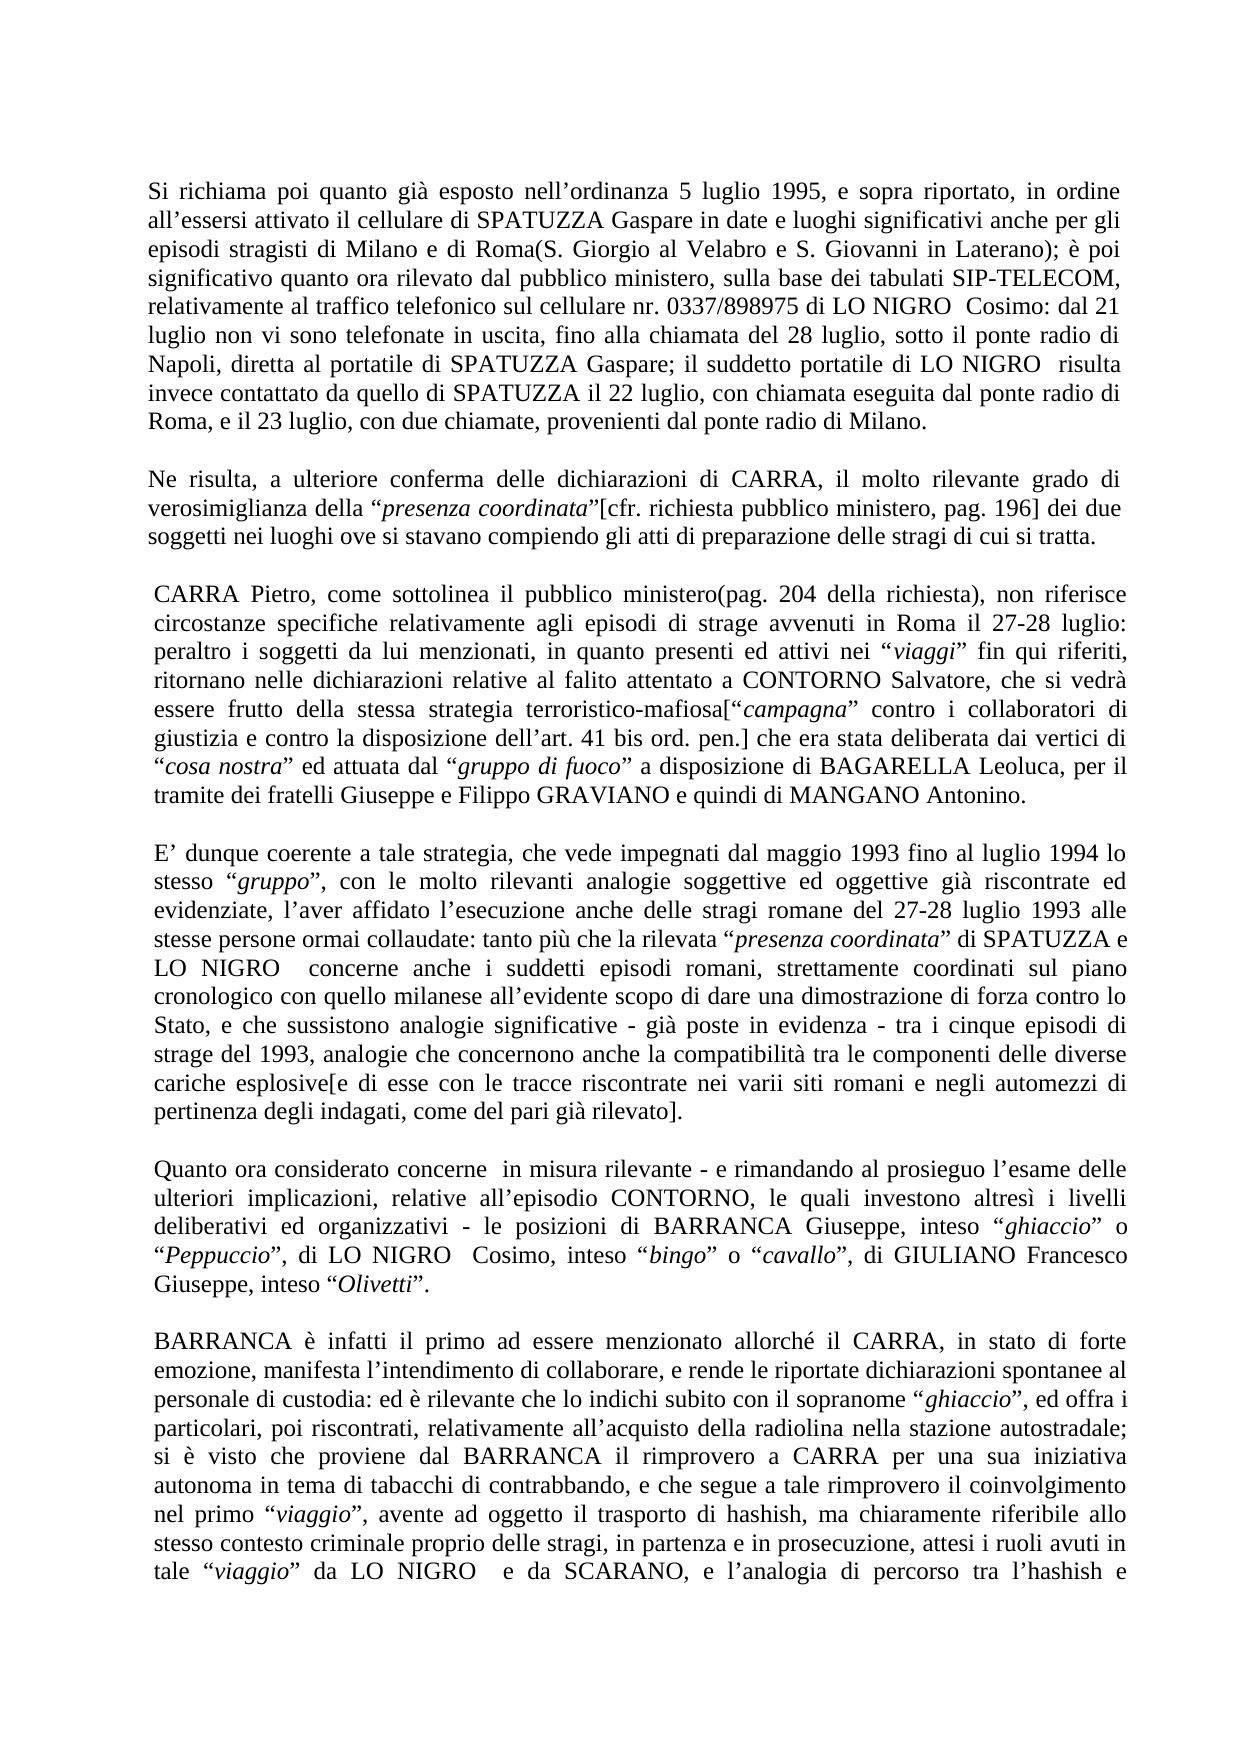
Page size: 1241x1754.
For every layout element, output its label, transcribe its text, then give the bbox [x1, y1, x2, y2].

text CARRA Pietro, come sottolinea il pubblico ministero(pag. 204 della richiesta), non riferisce circostanze specifiche relativamente agli episodi di strage avvenuti in Roma il 27-28 luglio: peraltro i soggetti da lui menzionati, in quanto presenti ed attivi nei “viaggi” fin qui riferiti, ritornano nelle dichiarazioni relative al falito attentato a CONTORNO Salvatore, che si vedrà essere frutto della stessa strategia terroristico-mafiosa[“campagna” contro i collaboratori di giustizia e contro la disposizione dell’art. 41 bis ord. pen.] che era stata deliberata dai vertici di “cosa nostra” ed attuata dal “gruppo di fuoco” a disposizione di BAGARELLA Leoluca, per il tramite dei fratelli Giuseppe e Filippo GRAVIANO e quindi di MANGANO Antonino. [148, 579, 1122, 809]
text E’ dunque coerente a tale strategia, che vede impegnati dal maggio 1993 fino al luglio 1994 lo stesso “gruppo”, con le molto rilevanti analogie soggettive ed oggettive già riscontrate ed evidenziate, l’aver affidato l’esecuzione anche delle stragi romane del 27-28 luglio 1993 alle stesse persone ormai collaudate: tanto più che la rilevata “presenza coordinata” di SPATUZZA e LO NIGRO concerne anche i suddetti episodi romani, strettamente coordinati sul piano cronologico con quello milanese all’evidente scopo di dare una dimostrazione di forza contro lo Stato, e che sussistono analogie significative - già poste in evidenza - tra i cinque episodi di strage del 1993, analogie che concernono anche la compatibilità tra le componenti delle diverse cariche esplosive[e di esse con le tracce riscontrate nei varii siti romani e negli automezzi di pertinenza degli indagati, come del pari già rilevato]. [148, 838, 1122, 1125]
text BARRANCA è infatti il primo ad essere menzionato allorché il CARRA, in stato di forte emozione, manifesta l’intendimento di collaborare, e rende le riportate dichiarazioni spontanee al personale di custodia: ed è rilevante che lo indichi subito con il sopranome “ghiaccio”, ed offra i particolari, poi riscontrati, relativamente all’acquisto della radiolina nella stazione autostradale; si è visto che proviene dal BARRANCA il rimprovero a CARRA per una sua iniziativa autonoma in tema di tabacchi di contrabbando, e che segue a tale rimprovero il coinvolgimento nel primo “viaggio”, avente ad oggetto il trasporto di hashish, ma chiaramente riferibile allo stesso contesto criminale proprio delle stragi, in partenza e in prosecuzione, attesi i ruoli avuti in tale “viaggio” da LO NIGRO e da SCARANO, e l’analogia di percorso tra l’hashish e l’esplosivo, testimoniata dalle tracce del medesimo esplosivo, rinvenute sulle camere d’aria contenenti l’hashish, sequestrate presso FRABETTI. [148, 1326, 1122, 1585]
text Si richiama poi quanto già esposto nell’ordinanza 5 luglio 1995, e sopra riportato, in ordine all’essersi attivato il cellulare di SPATUZZA Gaspare in date e luoghi significativi anche per gli episodi stragisti di Milano e di Roma(S. Giorgio al Velabro e S. Giovanni in Laterano); è poi significativo quanto ora rilevato dal pubblico ministero, sulla base dei tabulati SIP-TELECOM, relativamente al traffico telefonico sul cellulare nr. 0337/898975 di LO NIGRO Cosimo: dal 21 luglio non vi sono telefonate in uscita, fino alla chiamata del 28 luglio, sotto il ponte radio di Napoli, diretta al portatile di SPATUZZA Gaspare; il suddetto portatile di LO NIGRO risulta invece contattato da quello di SPATUZZA il 22 luglio, con chiamata eseguita dal ponte radio di Roma, e il 23 luglio, con due chiamate, provenienti dal ponte radio di Milano. [148, 176, 1122, 435]
text Ne risulta, a ulteriore conferma delle dichiarazioni di CARRA, il molto rilevante grado di verosimiglianza della “presenza coordinata”[cfr. richiesta pubblico ministero, pag. 196] dei due soggetti nei luoghi ove si stavano compiendo gli atti di preparazione delle stragi di cui si tratta. [148, 464, 1122, 550]
text Quanto ora considerato concerne in misura rilevante - e rimandando al prosieguo l’esame delle ulteriori implicazioni, relative all’episodio CONTORNO, le quali investono altresì i livelli deliberativi ed organizzativi - le posizioni di BARRANCA Giuseppe, inteso “ghiaccio” o “Peppuccio”, di LO NIGRO Cosimo, inteso “bingo” o “cavallo”, di GIULIANO Francesco Giuseppe, inteso “Olivetti”. [148, 1154, 1122, 1298]
